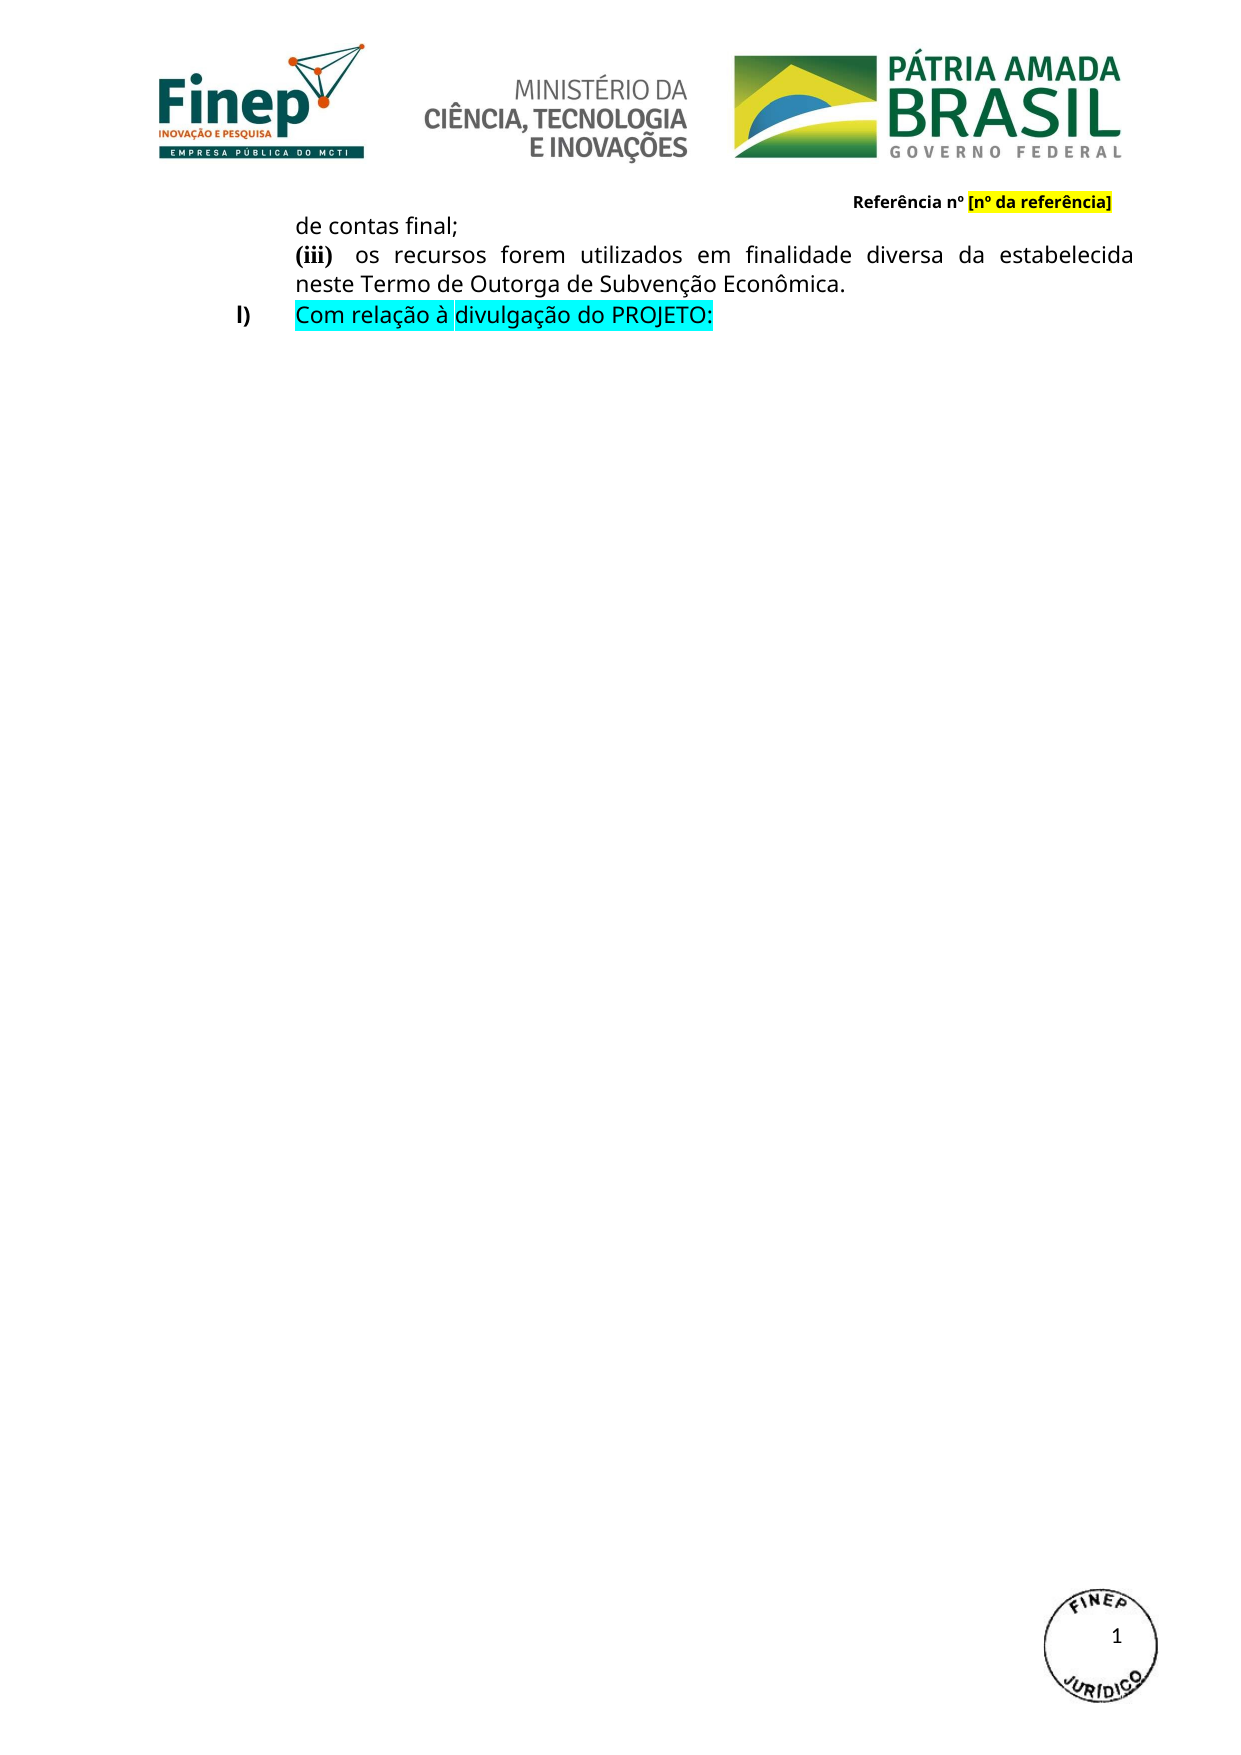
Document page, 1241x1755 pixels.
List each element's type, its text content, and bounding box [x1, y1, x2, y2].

list Com relação à divulgação do PROJETO: [236, 299, 1134, 331]
list de contas final; [295, 210, 1123, 240]
list os recursos forem utilizados em finalidade diversa da estabelecida neste Termo de Outorga de Subvenção Econômica. [295, 240, 1134, 299]
